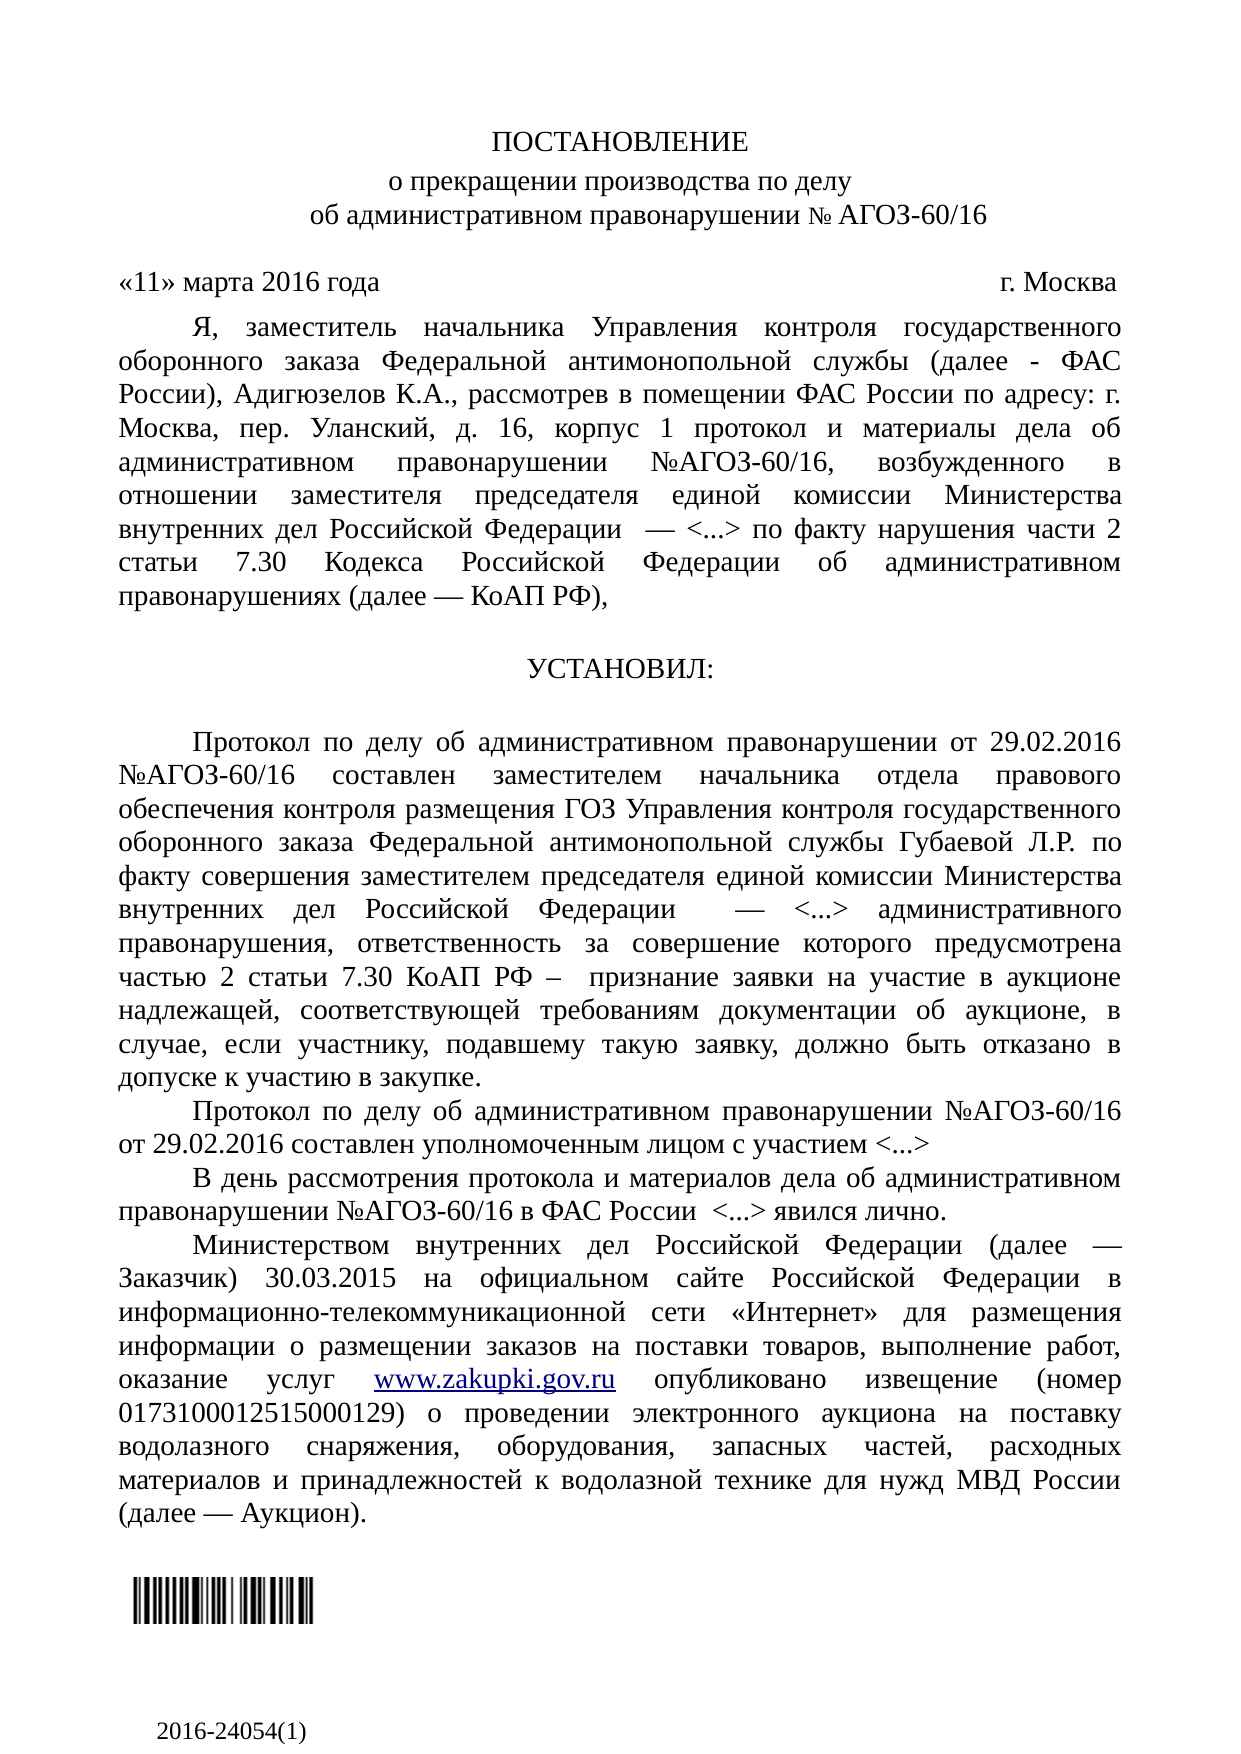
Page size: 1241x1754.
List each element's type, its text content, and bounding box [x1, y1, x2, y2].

text «11» марта 2016 года г. Москва [118, 264, 1122, 298]
text ПОСТАНОВЛЕНИЕ [118, 124, 1122, 158]
picture [118, 1577, 331, 1624]
text В день рассмотрения протокола и материалов дела об административном правонарушении №АГОЗ-60/16 в ФАС России <...> явился лично. [118, 1160, 1122, 1227]
text Протокол по делу об административном правонарушении №АГОЗ-60/16 от 29.02.2016 составлен уполномоченным лицом с участием <...> [118, 1093, 1122, 1160]
text Я, заместитель начальника Управления контроля государственного оборонного заказа Федеральной антимонопольной службы (далее - ФАС России), Адигюзелов К.А., рассмотрев в помещении ФАС России по адресу: г. Москва, пер. Уланский, д. 16, корпус 1 протокол и материалы дела об административном правонарушении №АГОЗ-60/16, возбужденного в отношении заместителя председателя единой комиссии Министерства внутренних дел Российской Федерации — <...> по факту нарушения части 2 статьи 7.30 Кодекса Российской Федерации об административном правонарушениях (далее — КоАП РФ), [118, 309, 1122, 611]
text Протокол по делу об административном правонарушении от 29.02.2016 №АГОЗ-60/16 составлен заместителем начальника отдела правового обеспечения контроля размещения ГОЗ Управления контроля государственного оборонного заказа Федеральной антимонопольной службы Губаевой Л.Р. по факту совершения заместителем председателя единой комиссии Министерства внутренних дел Российской Федерации — <...> административного правонарушения, ответственность за совершение которого предусмотрена частью 2 статьи 7.30 КоАП РФ – признание заявки на участие в аукционе надлежащей, соответствующей требованиям документации об аукционе, в случае, если участнику, подавшему такую заявку, должно быть отказано в допуске к участию в закупке. [118, 724, 1122, 1093]
text об административном правонарушении № АГОЗ-60/16 [118, 197, 1122, 231]
text УСТАНОВИЛ: [118, 651, 1122, 684]
text о прекращении производства по делу [118, 163, 1122, 197]
text Министерством внутренних дел Российской Федерации (далее — Заказчик) 30.03.2015 на официальном сайте Российской Федерации в информационно-телекоммуникационной сети «Интернет» для размещения информации о размещении заказов на поставки товаров, выполнение работ, оказание услуг www.zakupki.gov.ru опубликовано извещение (номер 0173100012515000129) о проведении электронного аукциона на поставку водолазного снаряжения, оборудования, запасных частей, расходных материалов и принадлежностей к водолазной технике для нужд МВД России (далее — Аукцион). [118, 1227, 1122, 1529]
